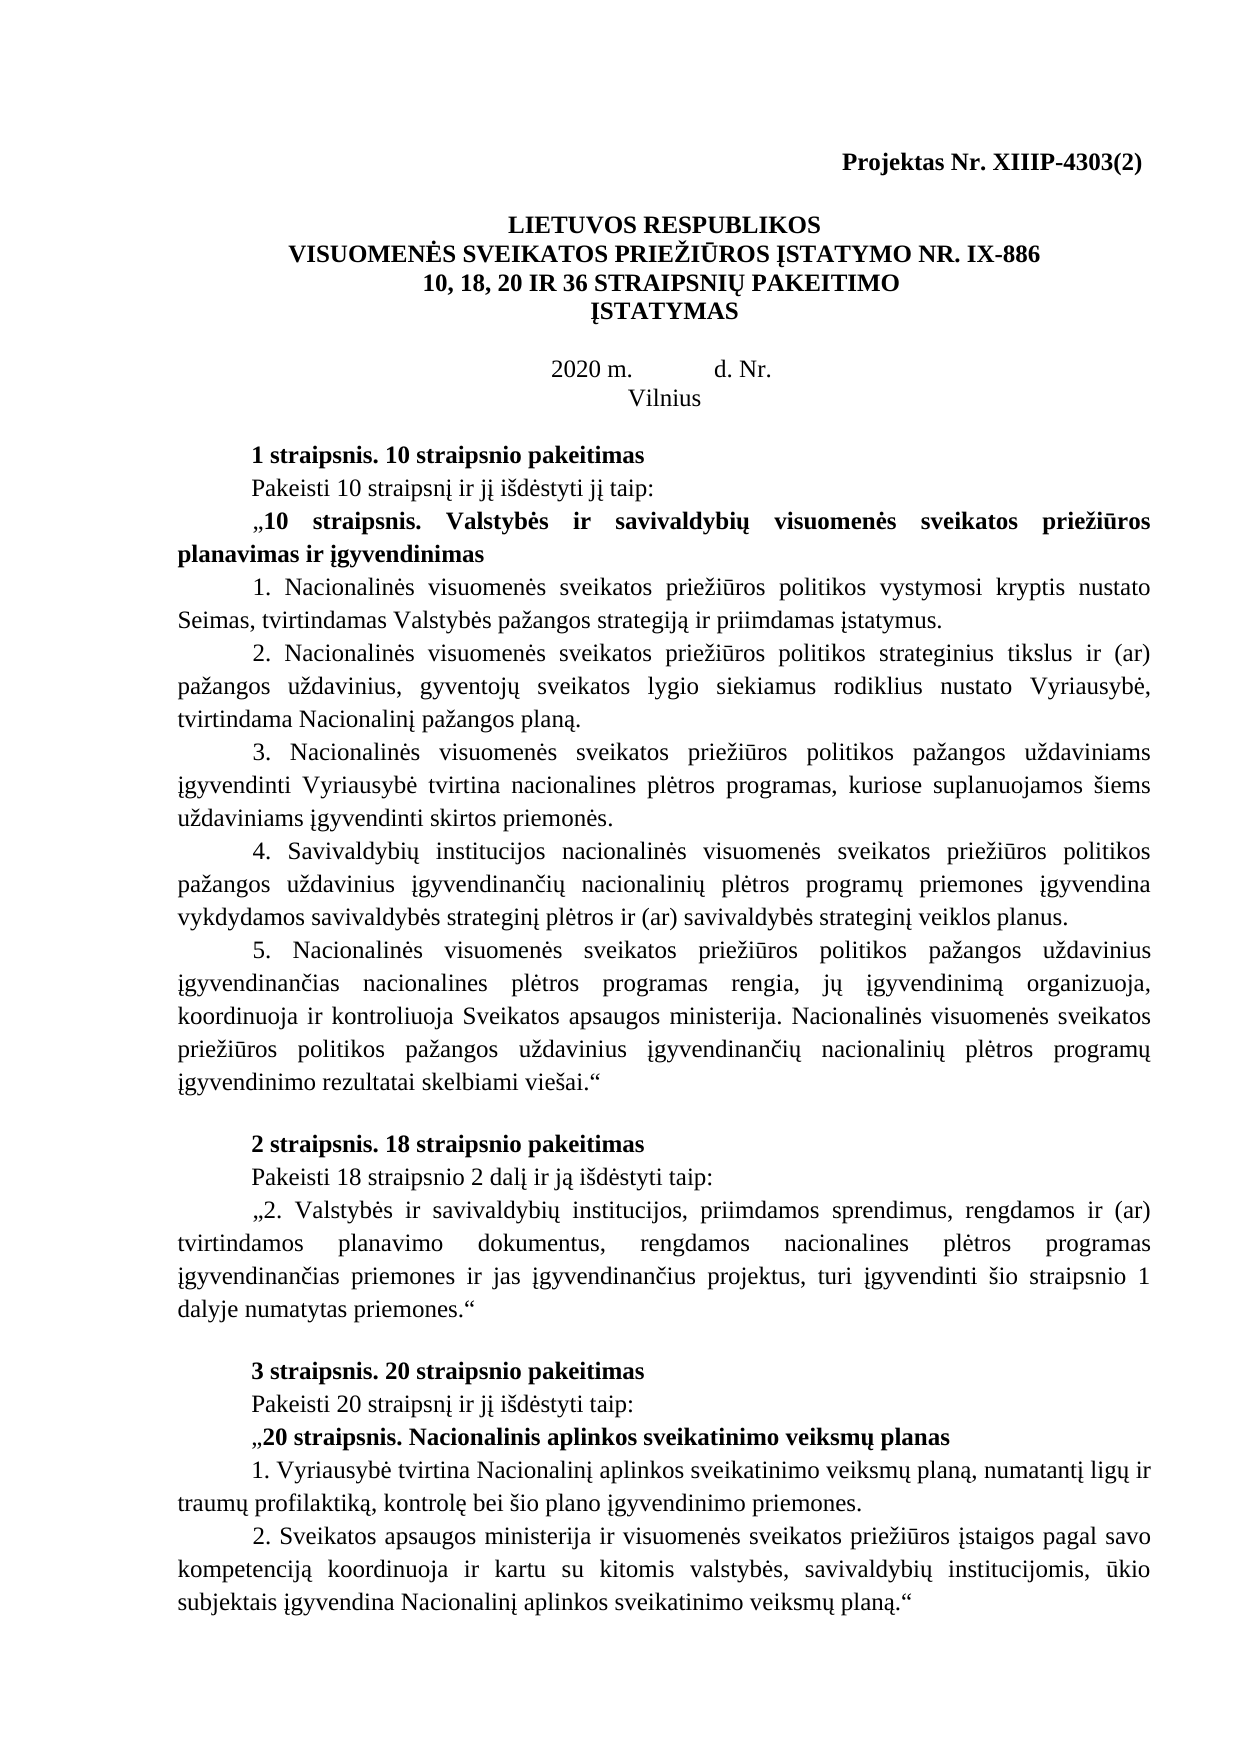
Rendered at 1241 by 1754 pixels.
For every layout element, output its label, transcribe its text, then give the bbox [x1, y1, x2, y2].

text 2. Sveikatos apsaugos ministerija ir visuomenės sveikatos priežiūros įstaigos pagal savo kompetenciją koordinuoja ir kartu su kitomis valstybės, savivaldybių institucijomis, ūkio subjektais įgyvendina Nacionalinį aplinkos sveikatinimo veiksmų planą.“ [177, 1521, 1152, 1616]
text LIETUVOS RESPUBLIKOS [177, 210, 1152, 239]
text 3 straipsnis. 20 straipsnio pakeitimas [177, 1356, 1152, 1385]
text Projektas Nr. XIIIP-4303(2) [842, 147, 1152, 176]
text 2020 m. d. Nr. [177, 354, 1152, 383]
text 1. Nacionalinės visuomenės sveikatos priežiūros politikos vystymosi kryptis nustato Seimas, tvirtindamas Valstybės pažangos strategiją ir priimdamas įstatymus. [177, 572, 1152, 634]
text 1. Vyriausybė tvirtina Nacionalinį aplinkos sveikatinimo veiksmų planą, numatantį ligų ir traumų profilaktiką, kontrolę bei šio plano įgyvendinimo priemones. [177, 1455, 1152, 1517]
text ĮSTATYMAS [177, 296, 1152, 325]
text Vilnius [177, 383, 1152, 411]
text „20 straipsnis. Nacionalinis aplinkos sveikatinimo veiksmų planas [177, 1422, 1152, 1451]
text 2. Nacionalinės visuomenės sveikatos priežiūros politikos strateginius tikslus ir (ar) pažangos uždavinius, gyventojų sveikatos lygio siekiamus rodiklius nustato Vyriausybė, tvirtindama Nacionalinį pažangos planą. [177, 638, 1152, 733]
text 4. Savivaldybių institucijos nacionalinės visuomenės sveikatos priežiūros politikos pažangos uždavinius įgyvendinančių nacionalinių plėtros programų priemones įgyvendina vykdydamos savivaldybės strateginį plėtros ir (ar) savivaldybės strateginį veiklos planus. [177, 836, 1152, 931]
text VISUOMENĖS SVEIKATOS PRIEŽIŪROS ĮSTATYMO NR. IX-886 [177, 239, 1152, 268]
text 3. Nacionalinės visuomenės sveikatos priežiūros politikos pažangos uždaviniams įgyvendinti Vyriausybė tvirtina nacionalines plėtros programas, kuriose suplanuojamos šiems uždaviniams įgyvendinti skirtos priemonės. [177, 737, 1152, 832]
text 5. Nacionalinės visuomenės sveikatos priežiūros politikos pažangos uždavinius įgyvendinančias nacionalines plėtros programas rengia, jų įgyvendinimą organizuoja, koordinuoja ir kontroliuoja Sveikatos apsaugos ministerija. Nacionalinės visuomenės sveikatos priežiūros politikos pažangos uždavinius įgyvendinančių nacionalinių plėtros programų įgyvendinimo rezultatai skelbiami viešai.“ [177, 935, 1152, 1096]
text „2. Valstybės ir savivaldybių institucijos, priimdamos sprendimus, rengdamos ir (ar) tvirtindamos planavimo dokumentus, rengdamos nacionalines plėtros programas įgyvendinančias priemones ir jas įgyvendinančius projektus, turi įgyvendinti šio straipsnio 1 dalyje numatytas priemones.“ [177, 1195, 1152, 1323]
text Pakeisti 20 straipsnį ir jį išdėstyti taip: [177, 1389, 1152, 1418]
text 10, 18, 20 IR 36 STRAIPSNIŲ PAKEITIMO [177, 268, 1152, 296]
text „10 straipsnis. Valstybės ir savivaldybių visuomenės sveikatos priežiūros planavimas ir įgyvendinimas [177, 506, 1152, 568]
text Pakeisti 18 straipsnio 2 dalį ir ją išdėstyti taip: [177, 1162, 1152, 1191]
text 1 straipsnis. 10 straipsnio pakeitimas [177, 440, 1152, 469]
text Pakeisti 10 straipsnį ir jį išdėstyti jį taip: [177, 473, 1152, 502]
text 2 straipsnis. 18 straipsnio pakeitimas [177, 1129, 1152, 1158]
